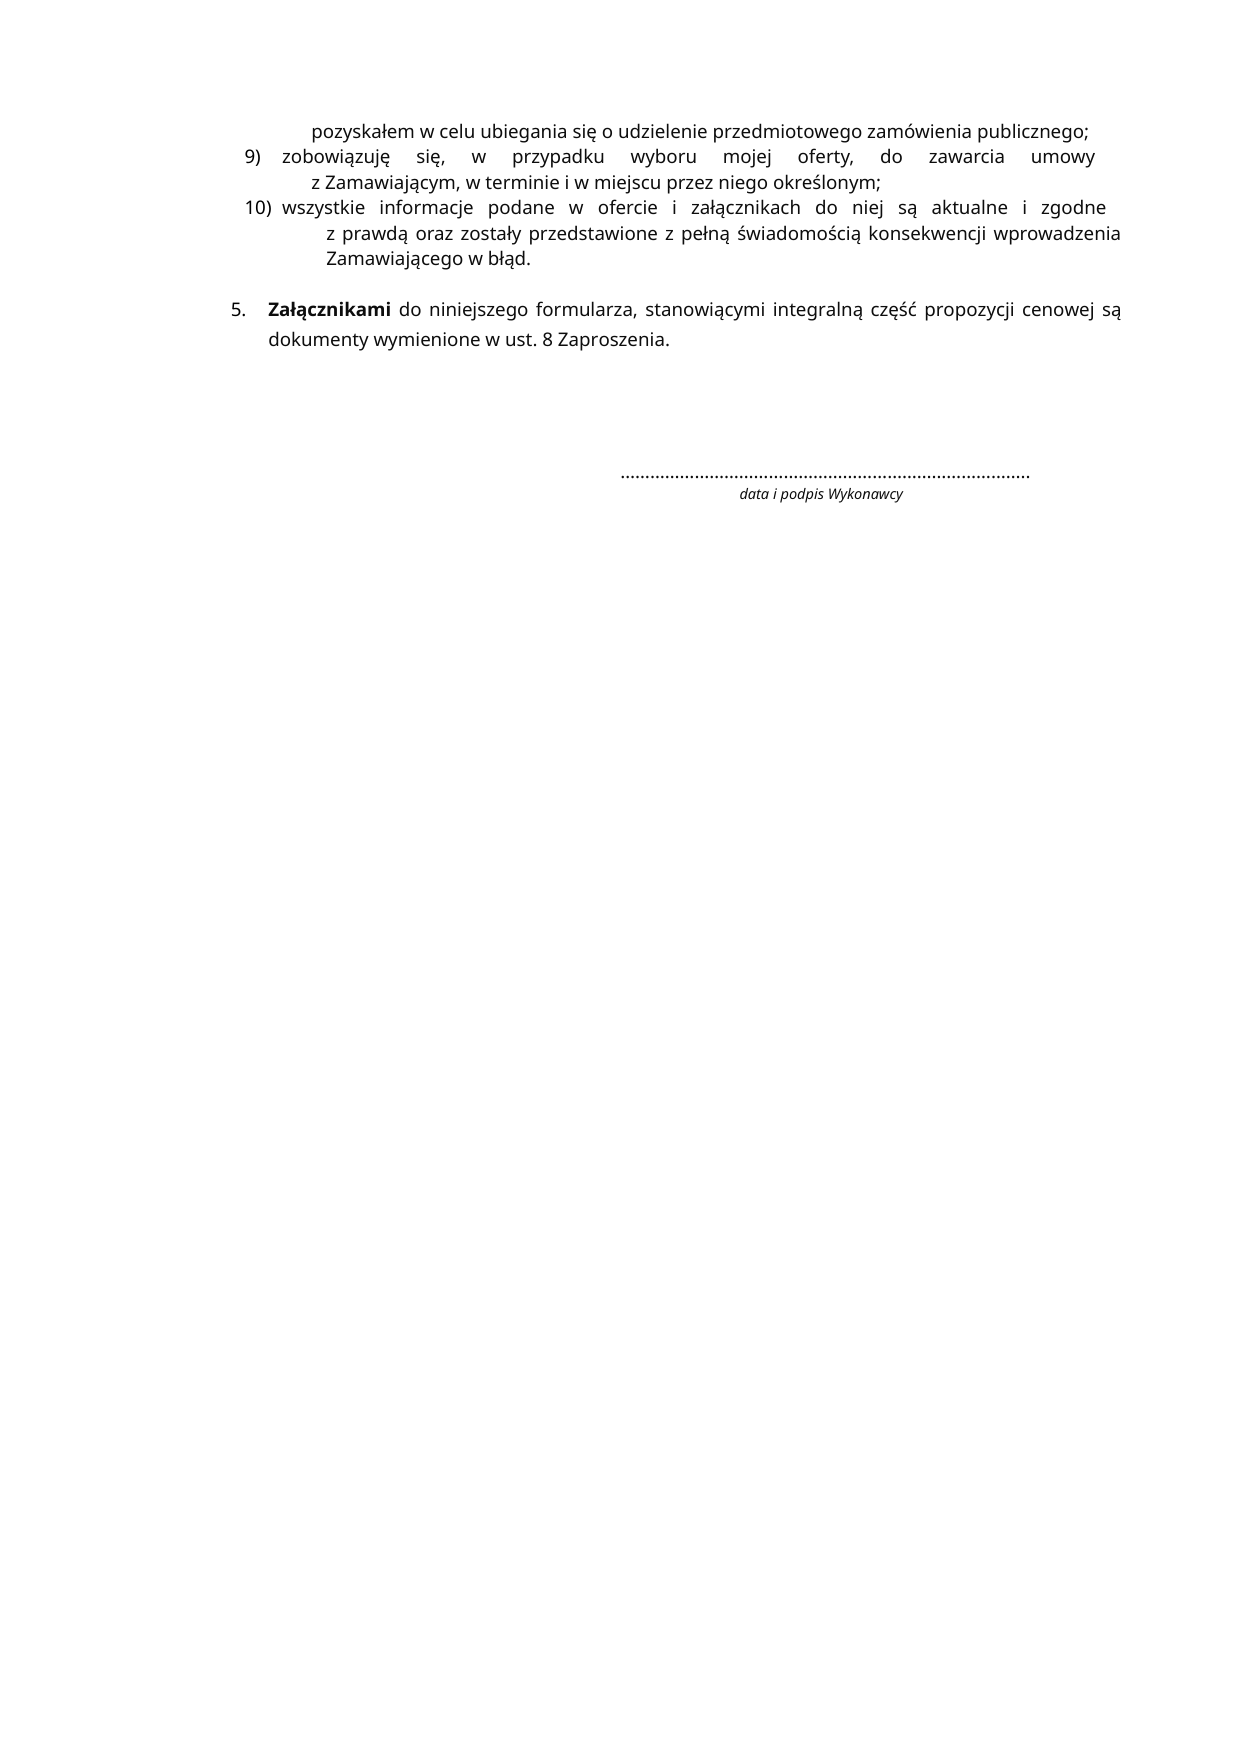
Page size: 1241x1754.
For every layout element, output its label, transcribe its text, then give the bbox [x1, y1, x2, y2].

list zobowiązuję się, w przypadku wyboru mojej oferty, do zawarcia umowy z Zamawiającym, w terminie i w miejscu przez niego określonym; [244, 144, 1122, 195]
list pozyskałem w celu ubiegania się o udzielenie przedmiotowego zamówienia publicznego; [244, 118, 1122, 144]
list Załącznikami do niniejszego formularza, stanowiącymi integralną część propozycji cenowej są dokumenty wymienione w ust. 8 Zaproszenia. [231, 297, 1122, 352]
text ……………………………………………………………………….. [620, 458, 1122, 484]
text data i podpis Wykonawcy [620, 484, 1122, 504]
list wszystkie informacje podane w ofercie i załącznikach do niej są aktualne i zgodne z prawdą oraz zostały przedstawione z pełną świadomością konsekwencji wprowadzenia Zamawiającego w błąd. [244, 195, 1122, 271]
